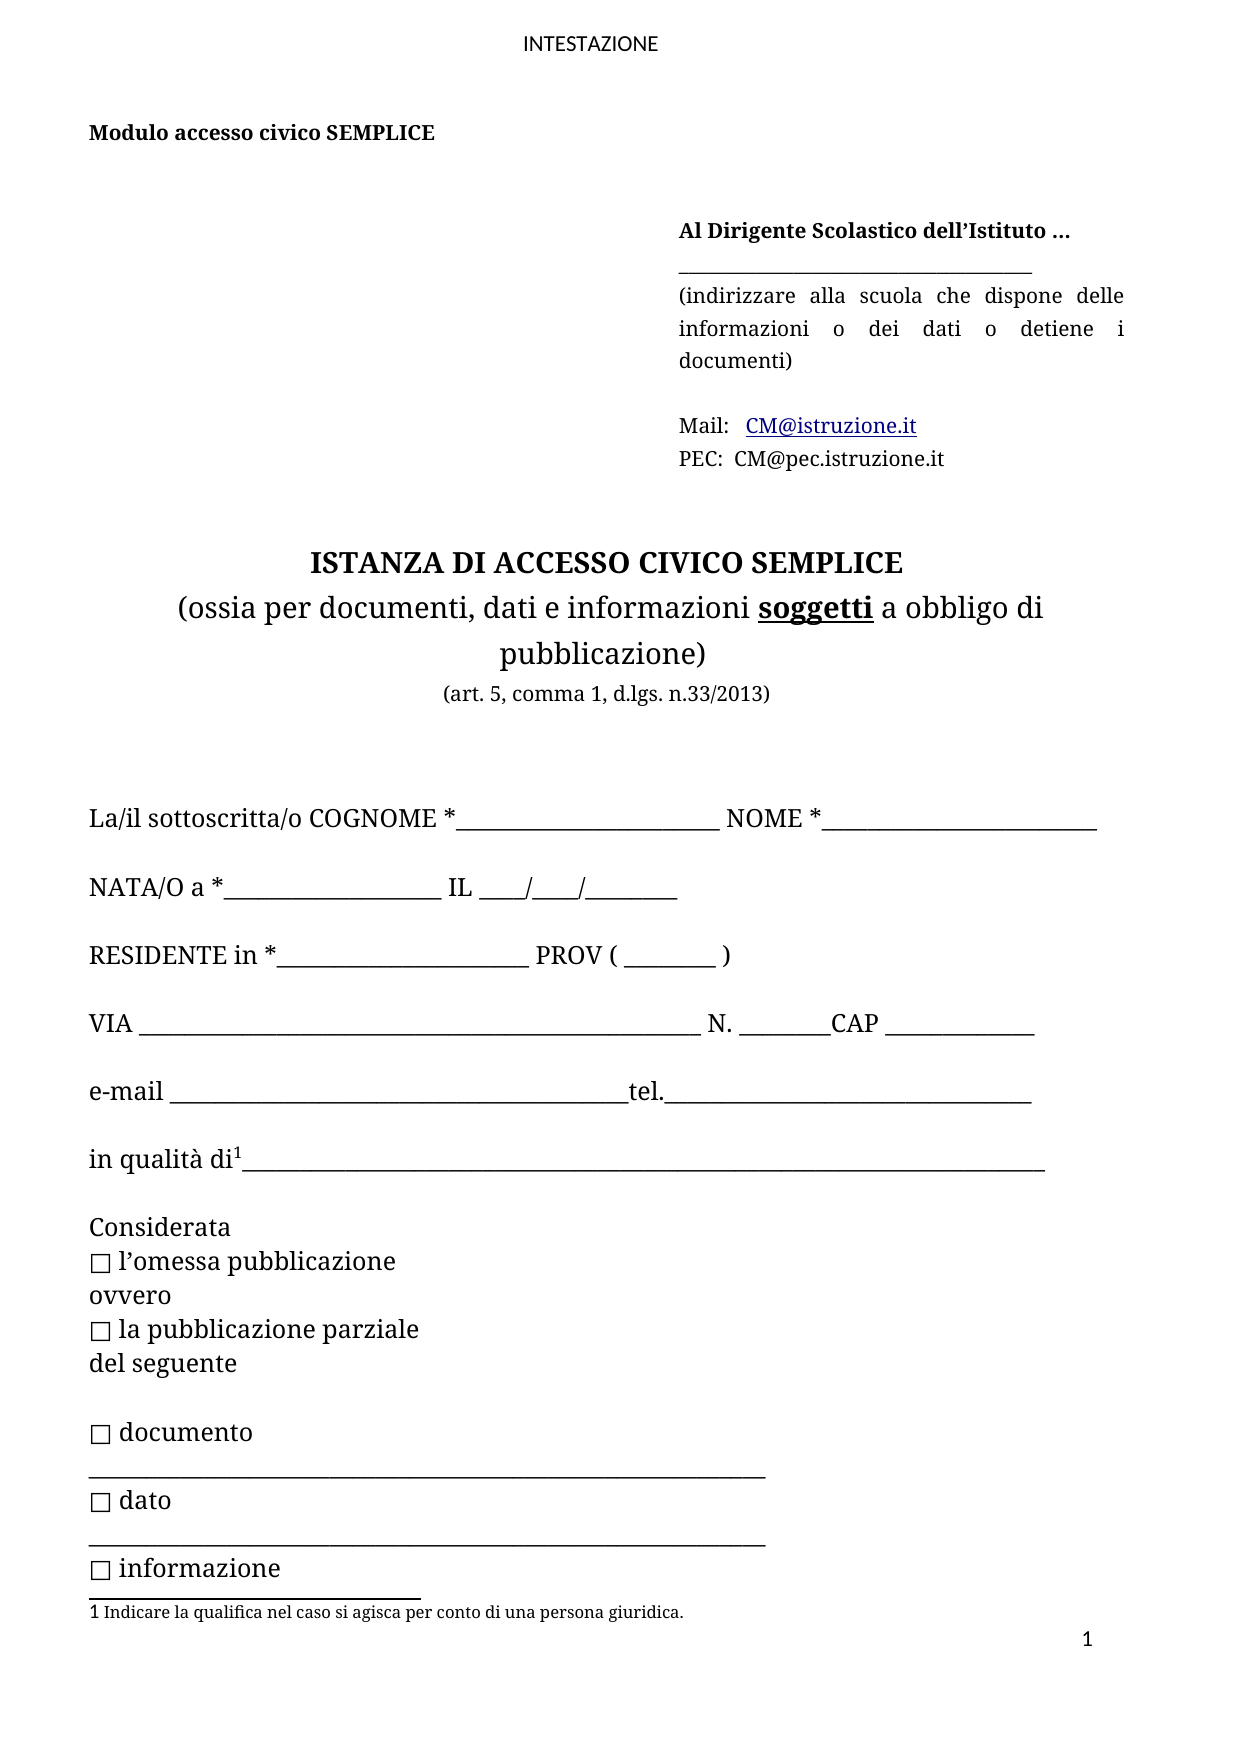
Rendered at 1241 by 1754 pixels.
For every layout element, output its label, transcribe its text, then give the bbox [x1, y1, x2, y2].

text ___________________________________________________________ [89, 1516, 1093, 1550]
text RESIDENTE in *______________________ PROV ( ________ ) [89, 937, 1125, 971]
text □ documento [89, 1414, 1093, 1448]
text e-mail ________________________________________tel.________________________________ [89, 1073, 1125, 1108]
text □ l’omessa pubblicazione [89, 1244, 1093, 1278]
text in qualità di______________________________________________________________________ [89, 1142, 1125, 1176]
text Al Dirigente Scolastico dell’Istituto … [679, 216, 1125, 244]
text (art. 5, comma 1, d.lgs. n.33/2013) [89, 679, 1125, 707]
text PEC: CM@pec.istruzione.it [605, 444, 1125, 473]
text (ossia per documenti, dati e informazioni soggetti a obbligo di pubblicazione) [89, 588, 1125, 673]
text _____________________________________ [89, 249, 1125, 277]
text La/il sottoscritta/o COGNOME *_______________________ NOME *________________________ [89, 801, 1125, 835]
text Indicare la qualifica nel caso si agisca per conto di una persona giuridica. [89, 1599, 1093, 1624]
text ___________________________________________________________ [89, 1448, 1093, 1482]
text (indirizzare alla scuola che dispone delle informazioni o dei dati o detiene i documenti) [679, 281, 1125, 375]
text Considerata [89, 1210, 1093, 1244]
text del seguente [89, 1346, 1093, 1380]
text □ la pubblicazione parziale [89, 1312, 1093, 1346]
text VIA _________________________________________________ N. ________CAP _____________ [89, 1005, 1125, 1039]
text □ informazione [89, 1550, 1093, 1584]
text □ dato [89, 1482, 1093, 1516]
text NATA/O a *___________________ IL ____/____/________ [89, 869, 1125, 903]
text Modulo accesso civico SEMPLICE [89, 118, 1125, 147]
text Mail: CM@istruzione.it [605, 412, 1125, 440]
text ovvero [89, 1278, 1093, 1312]
text ISTANZA DI ACCESSO CIVICO SEMPLICE [89, 542, 1125, 582]
